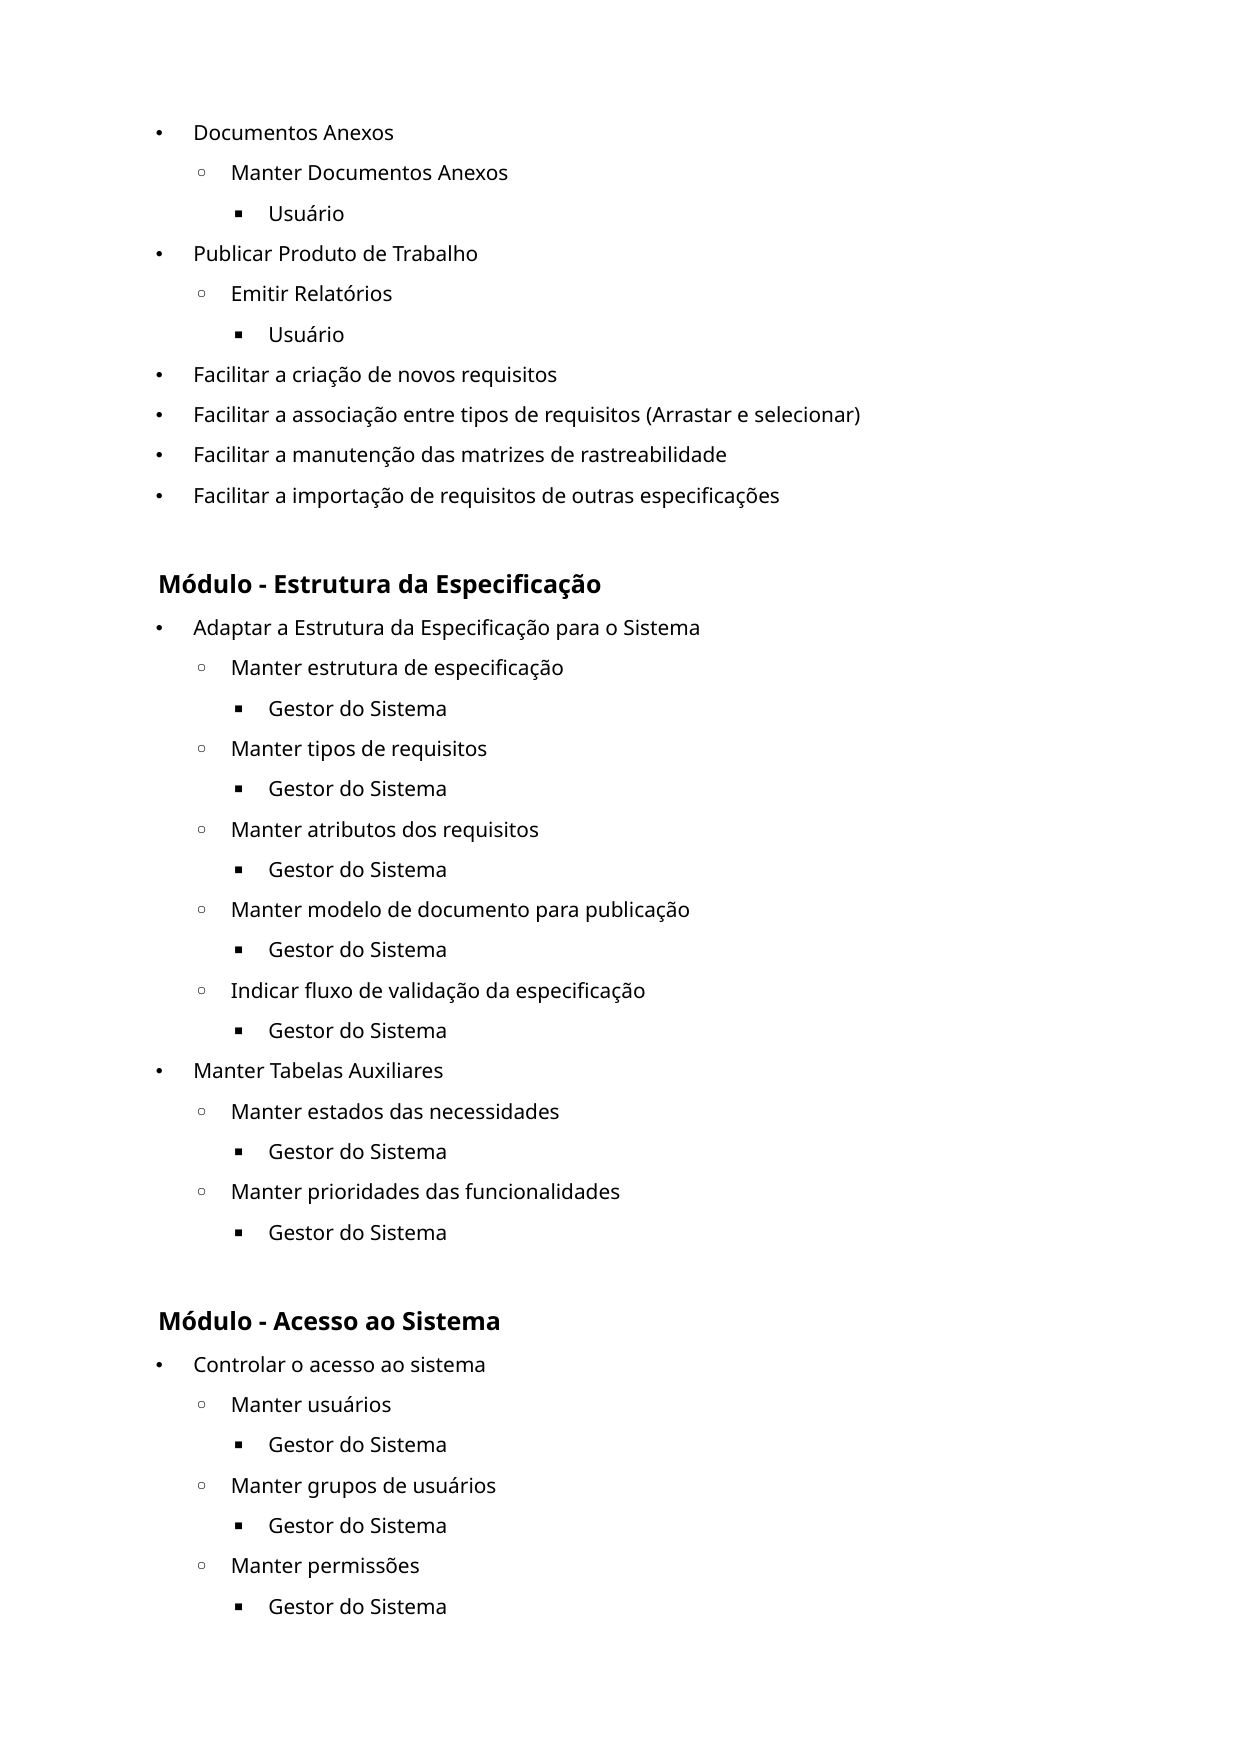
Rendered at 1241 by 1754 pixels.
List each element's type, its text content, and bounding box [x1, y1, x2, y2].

list Gestor do Sistema [231, 774, 1122, 803]
list Gestor do Sistema [231, 1431, 1122, 1459]
list Emitir Relatórios [193, 279, 1122, 308]
list Gestor do Sistema [231, 1592, 1122, 1620]
list Facilitar a importação de requisitos de outras especificações [156, 481, 1122, 509]
list Manter Tabelas Auxiliares [156, 1057, 1122, 1085]
list Controlar o acesso ao sistema [156, 1350, 1122, 1378]
list Usuário [231, 320, 1122, 348]
list Documentos Anexos [156, 118, 1122, 147]
list Gestor do Sistema [231, 694, 1122, 722]
list Manter Documentos Anexos [193, 158, 1122, 187]
list Indicar fluxo de validação da especificação [193, 976, 1122, 1004]
list Manter atributos dos requisitos [193, 815, 1122, 843]
list Manter modelo de documento para publicação [193, 895, 1122, 924]
list Facilitar a criação de novos requisitos [156, 360, 1122, 388]
list Usuário [231, 199, 1122, 227]
list Manter prioridades das funcionalidades [193, 1177, 1122, 1206]
list Gestor do Sistema [231, 1137, 1122, 1166]
list Manter estados das necessidades [193, 1097, 1122, 1125]
list Gestor do Sistema [231, 1511, 1122, 1540]
text Módulo - Acesso ao Sistema [158, 1304, 1122, 1338]
list Manter usuários [193, 1390, 1122, 1419]
list Gestor do Sistema [231, 936, 1122, 964]
list Publicar Produto de Trabalho [156, 239, 1122, 267]
list Manter grupos de usuários [193, 1471, 1122, 1499]
list Manter estrutura de especificação [193, 653, 1122, 682]
list Manter permissões [193, 1552, 1122, 1580]
list Facilitar a manutenção das matrizes de rastreabilidade [156, 441, 1122, 469]
text Módulo - Estrutura da Especificação [158, 567, 1122, 601]
list Gestor do Sistema [231, 1218, 1122, 1246]
list Manter tipos de requisitos [193, 734, 1122, 762]
list Gestor do Sistema [231, 1016, 1122, 1045]
list Adaptar a Estrutura da Especificação para o Sistema [156, 613, 1122, 642]
list Facilitar a associação entre tipos de requisitos (Arrastar e selecionar) [156, 400, 1122, 429]
list Gestor do Sistema [231, 855, 1122, 883]
